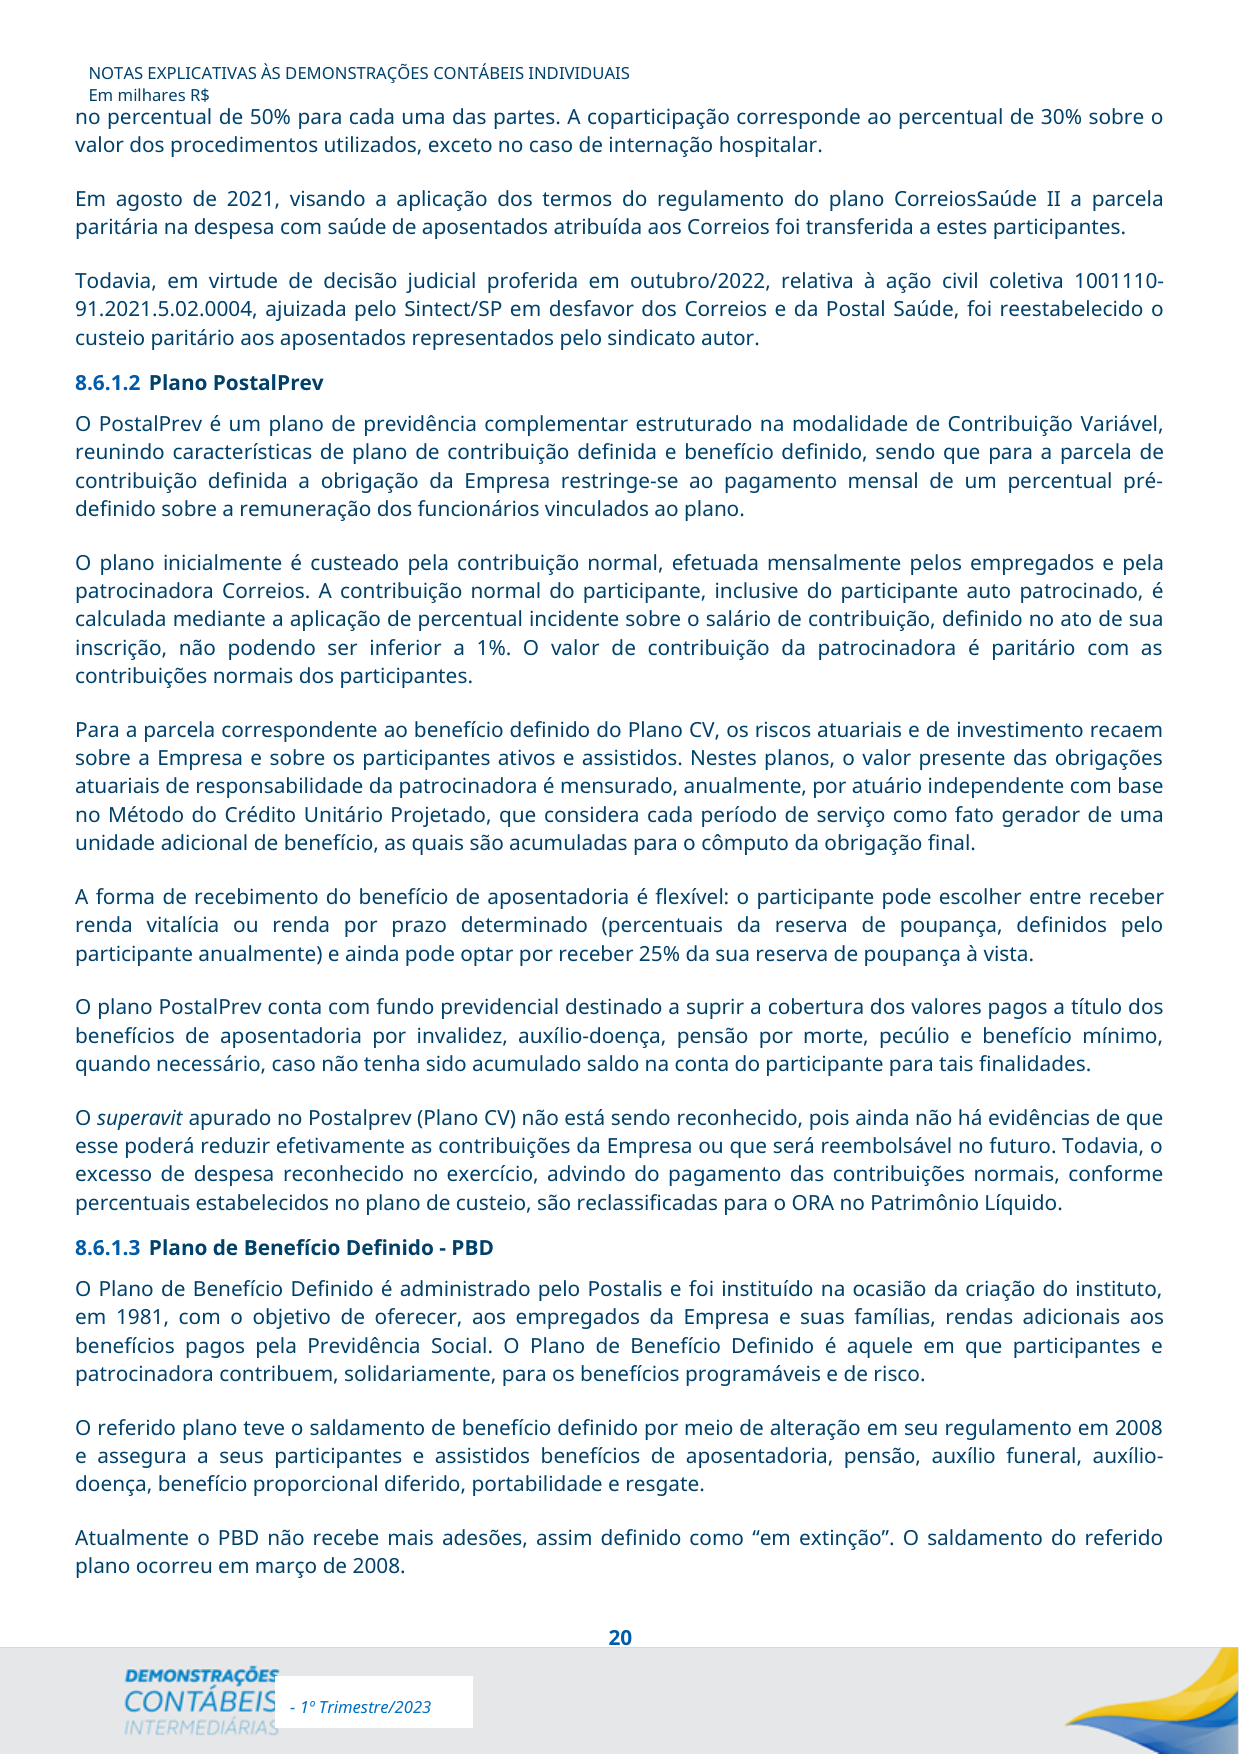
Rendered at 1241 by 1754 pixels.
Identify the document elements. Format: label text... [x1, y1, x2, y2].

text Atualmente o PBD não recebe mais adesões, assim definido como “em extinção”. O saldamento do referido plano ocorreu em março de 2008. [75, 1523, 1165, 1580]
text O plano inicialmente é custeado pela contribuição normal, efetuada mensalmente pelos empregados e pela patrocinadora Correios. A contribuição normal do participante, inclusive do participante auto patrocinado, é calculada mediante a aplicação de percentual incidente sobre o salário de contribuição, definido no ato de sua inscrição, não podendo ser inferior a 1%. O valor de contribuição da patrocinadora é paritário com as contribuições normais dos participantes. [75, 548, 1165, 690]
text O PostalPrev é um plano de previdência complementar estruturado na modalidade de Contribuição Variável, reunindo características de plano de contribuição definida e benefício definido, sendo que para a parcela de contribuição definida a obrigação da Empresa restringe-se ao pagamento mensal de um percentual pré-definido sobre a remuneração dos funcionários vinculados ao plano. [75, 409, 1165, 523]
text Em agosto de 2021, visando a aplicação dos termos do regulamento do plano CorreiosSaúde II a parcela paritária na despesa com saúde de aposentados atribuída aos Correios foi transferida a estes participantes. [75, 184, 1165, 241]
text O referido plano teve o saldamento de benefício definido por meio de alteração em seu regulamento em 2008 e assegura a seus participantes e assistidos benefícios de aposentadoria, pensão, auxílio funeral, auxílio-doença, benefício proporcional diferido, portabilidade e resgate. [75, 1413, 1165, 1498]
text Para a parcela correspondente ao benefício definido do Plano CV, os riscos atuariais e de investimento recaem sobre a Empresa e sobre os participantes ativos e assistidos. Nestes planos, o valor presente das obrigações atuariais de responsabilidade da patrocinadora é mensurado, anualmente, por atuário independente com base no Método do Crédito Unitário Projetado, que considera cada período de serviço como fato gerador de uma unidade adicional de benefício, as quais são acumuladas para o cômputo da obrigação final. [75, 715, 1165, 857]
subtitle Plano PostalPrev [75, 368, 1165, 396]
text O plano PostalPrev conta com fundo previdencial destinado a suprir a cobertura dos valores pagos a título dos benefícios de aposentadoria por invalidez, auxílio-doença, pensão por morte, pecúlio e benefício mínimo, quando necessário, caso não tenha sido acumulado saldo na conta do participante para tais finalidades. [75, 992, 1165, 1078]
text O superavit apurado no Postalprev (Plano CV) não está sendo reconhecido, pois ainda não há evidências de que esse poderá reduzir efetivamente as contribuições da Empresa ou que será reembolsável no futuro. Todavia, o excesso de despesa reconhecido no exercício, advindo do pagamento das contribuições normais, conforme percentuais estabelecidos no plano de custeio, são reclassificadas para o ORA no Patrimônio Líquido. [75, 1103, 1165, 1216]
text Todavia, em virtude de decisão judicial proferida em outubro/2022, relativa à ação civil coletiva 1001110-91.2021.5.02.0004, ajuizada pelo Sintect/SP em desfavor dos Correios e da Postal Saúde, foi reestabelecido o custeio paritário aos aposentados representados pelo sindicato autor. [75, 266, 1165, 351]
subtitle Plano de Benefício Definido - PBD [75, 1233, 1165, 1261]
text O Plano de Benefício Definido é administrado pelo Postalis e foi instituído na ocasião da criação do instituto, em 1981, com o objetivo de oferecer, aos empregados da Empresa e suas famílias, rendas adicionais aos benefícios pagos pela Previdência Social. O Plano de Benefício Definido é aquele em que participantes e patrocinadora contribuem, solidariamente, para os benefícios programáveis e de risco. [75, 1274, 1165, 1388]
text no percentual de 50% para cada uma das partes. A coparticipação corresponde ao percentual de 30% sobre o valor dos procedimentos utilizados, exceto no caso de internação hospitalar. [75, 112, 1165, 159]
text A forma de recebimento do benefício de aposentadoria é flexível: o participante pode escolher entre receber renda vitalícia ou renda por prazo determinado (percentuais da reserva de poupança, definidos pelo participante anualmente) e ainda pode optar por receber 25% da sua reserva de poupança à vista. [75, 882, 1165, 967]
